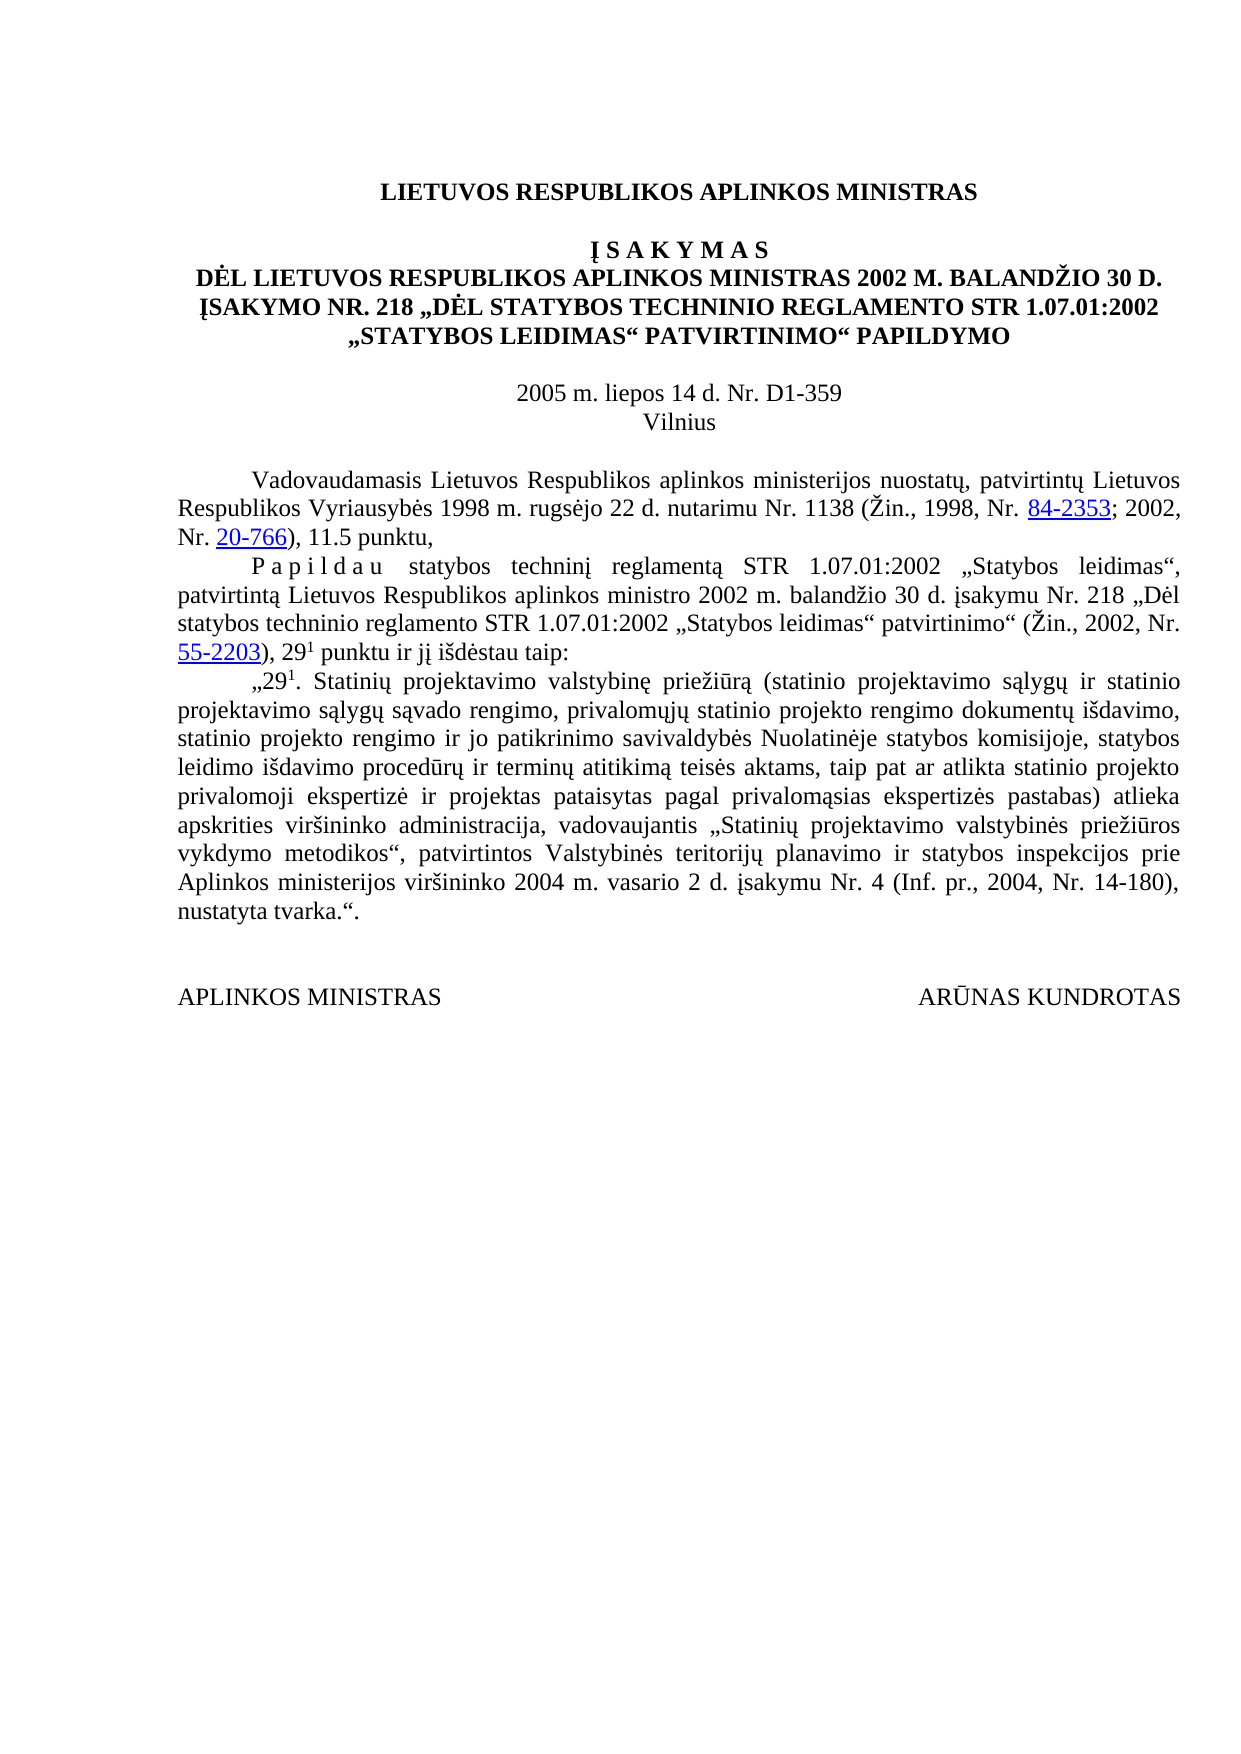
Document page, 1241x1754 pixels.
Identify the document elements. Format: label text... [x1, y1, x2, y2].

text Į S A K Y M A S [177, 235, 1181, 263]
text Papildau statybos techninį reglamentą STR 1.07.01:2002 „Statybos leidimas“, patvirtintą Lietuvos Respublikos aplinkos ministro 2002 m. balandžio 30 d. įsakymu Nr. 218 „Dėl statybos techninio reglamento STR 1.07.01:2002 „Statybos leidimas“ patvirtinimo“ (Žin., 2002, Nr. 55-2203), 291 punktu ir jį išdėstau taip: [177, 551, 1181, 666]
text LIETUVOS RESPUBLIKOS APLINKOS MINISTRAS [177, 177, 1181, 206]
text Vilnius [177, 407, 1181, 436]
text DĖL LIETUVOS RESPUBLIKOS APLINKOS MINISTRAS 2002 M. BALANDŽIO 30 D. ĮSAKYMO NR. 218 „DĖL STATYBOS TECHNINIO REGLAMENTO STR 1.07.01:2002 „STATYBOS LEIDIMAS“ PATVIRTINIMO“ PAPILDYMO [177, 263, 1181, 350]
text „291. Statinių projektavimo valstybinę priežiūrą (statinio projektavimo sąlygų ir statinio projektavimo sąlygų sąvado rengimo, privalomųjų statinio projekto rengimo dokumentų išdavimo, statinio projekto rengimo ir jo patikrinimo savivaldybės Nuolatinėje statybos komisijoje, statybos leidimo išdavimo procedūrų ir terminų atitikimą teisės aktams, taip pat ar atlikta statinio projekto privalomoji ekspertizė ir projektas pataisytas pagal privalomąsias ekspertizės pastabas) atlieka apskrities viršininko administracija, vadovaujantis „Statinių projektavimo valstybinės priežiūros vykdymo metodikos“, patvirtintos Valstybinės teritorijų planavimo ir statybos inspekcijos prie Aplinkos ministerijos viršininko 2004 m. vasario 2 d. įsakymu Nr. 4 (Inf. pr., 2004, Nr. 14-180), nustatyta tvarka.“. [177, 666, 1181, 925]
text 2005 m. liepos 14 d. Nr. D1-359 [177, 378, 1181, 407]
text Vadovaudamasis Lietuvos Respublikos aplinkos ministerijos nuostatų, patvirtintų Lietuvos Respublikos Vyriausybės 1998 m. rugsėjo 22 d. nutarimu Nr. 1138 (Žin., 1998, Nr. 84-2353; 2002, Nr. 20-766), 11.5 punktu, [177, 465, 1181, 551]
text APLINKOS MINISTRAS ARŪNAS KUNDROTAS [177, 982, 1181, 1011]
